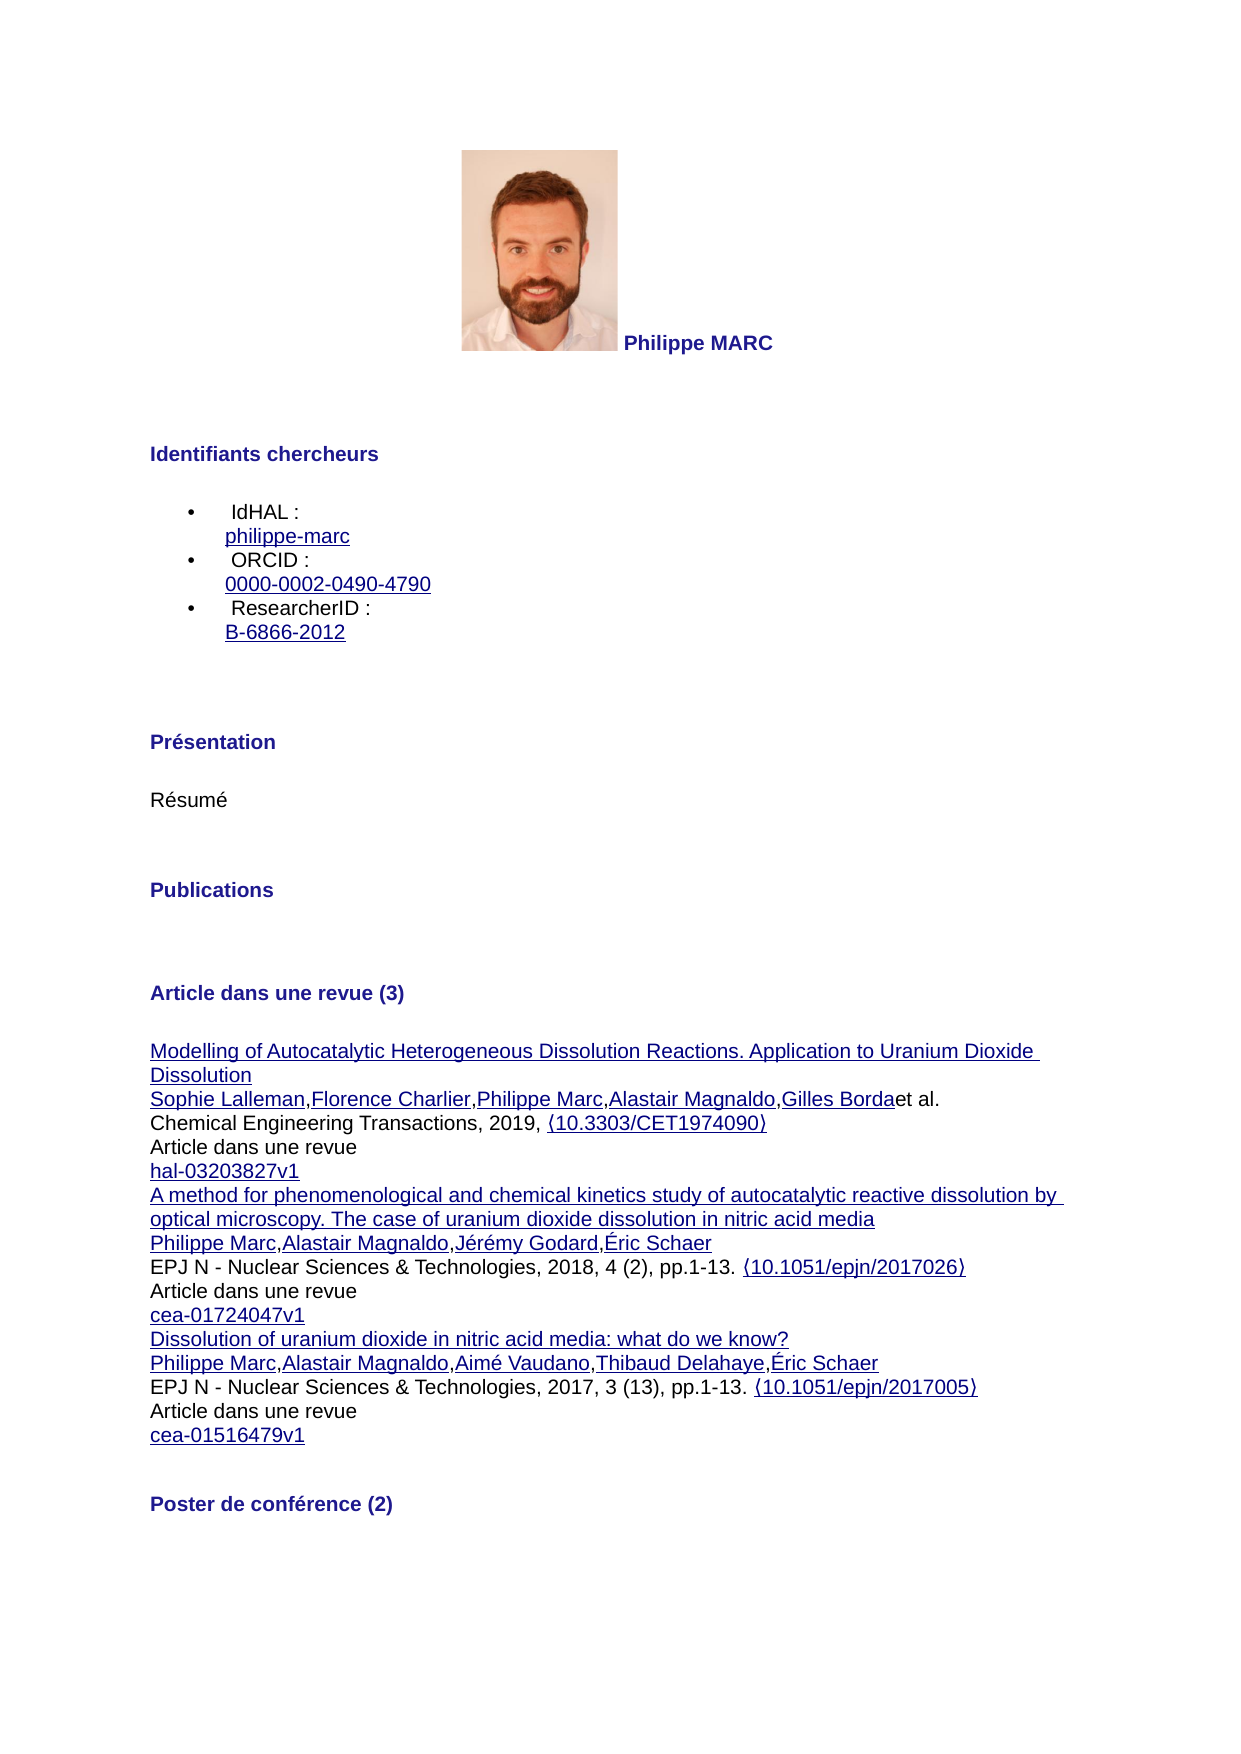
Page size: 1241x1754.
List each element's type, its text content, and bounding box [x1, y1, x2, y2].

table_cell Dissolution of uranium dioxide in nitric acid media: what do we know? Philippe Marc,Alastair Magnaldo,Aimé Vaudano,Thibaud Delahaye,Éric Schaer EPJ N - Nuclear Sciences & Technologies, 2017, 3 (13), pp.1-13. ⟨10.1051/epjn/2017005⟩ Article dans une revue cea-01516479v1 [150, 1327, 1090, 1447]
subtitle Publications [150, 878, 1090, 902]
picture [461, 150, 618, 351]
list 0000-0002-0490-4790 [187, 572, 1090, 596]
list philippe-marc [187, 524, 1090, 548]
subtitle Identifiants chercheurs [150, 441, 1090, 465]
list ResearcherID : [187, 596, 1090, 619]
subtitle Poster de conférence (2) [150, 1491, 1090, 1515]
subtitle Présentation [150, 730, 1090, 754]
subtitle Philippe MARC [150, 150, 1090, 355]
table_cell A method for phenomenological and chemical kinetics study of autocatalytic reactive dissolution by optical microscopy. The case of uranium dioxide dissolution in nitric acid media Philippe Marc,Alastair Magnaldo,Jérémy Godard,Éric Schaer EPJ N - Nuclear Sciences & Technologies, 2018, 4 (2), pp.1-13. ⟨10.1051/epjn/2017026⟩ Article dans une revue cea-01724047v1 [150, 1183, 1090, 1327]
list B-6866-2012 [187, 619, 1090, 643]
table_header Modelling of Autocatalytic Heterogeneous Dissolution Reactions. Application to Uranium Dioxide Dissolution Sophie Lalleman,Florence Charlier,Philippe Marc,Alastair Magnaldo,Gilles Bordaet al. Chemical Engineering Transactions, 2019, ⟨10.3303/CET1974090⟩ Article dans une revue hal-03203827v1 [150, 1039, 1090, 1183]
text Résumé [150, 788, 1090, 812]
list ORCID : [187, 548, 1090, 572]
subtitle Article dans une revue (3) [150, 981, 1090, 1005]
list IdHAL : [187, 500, 1090, 524]
